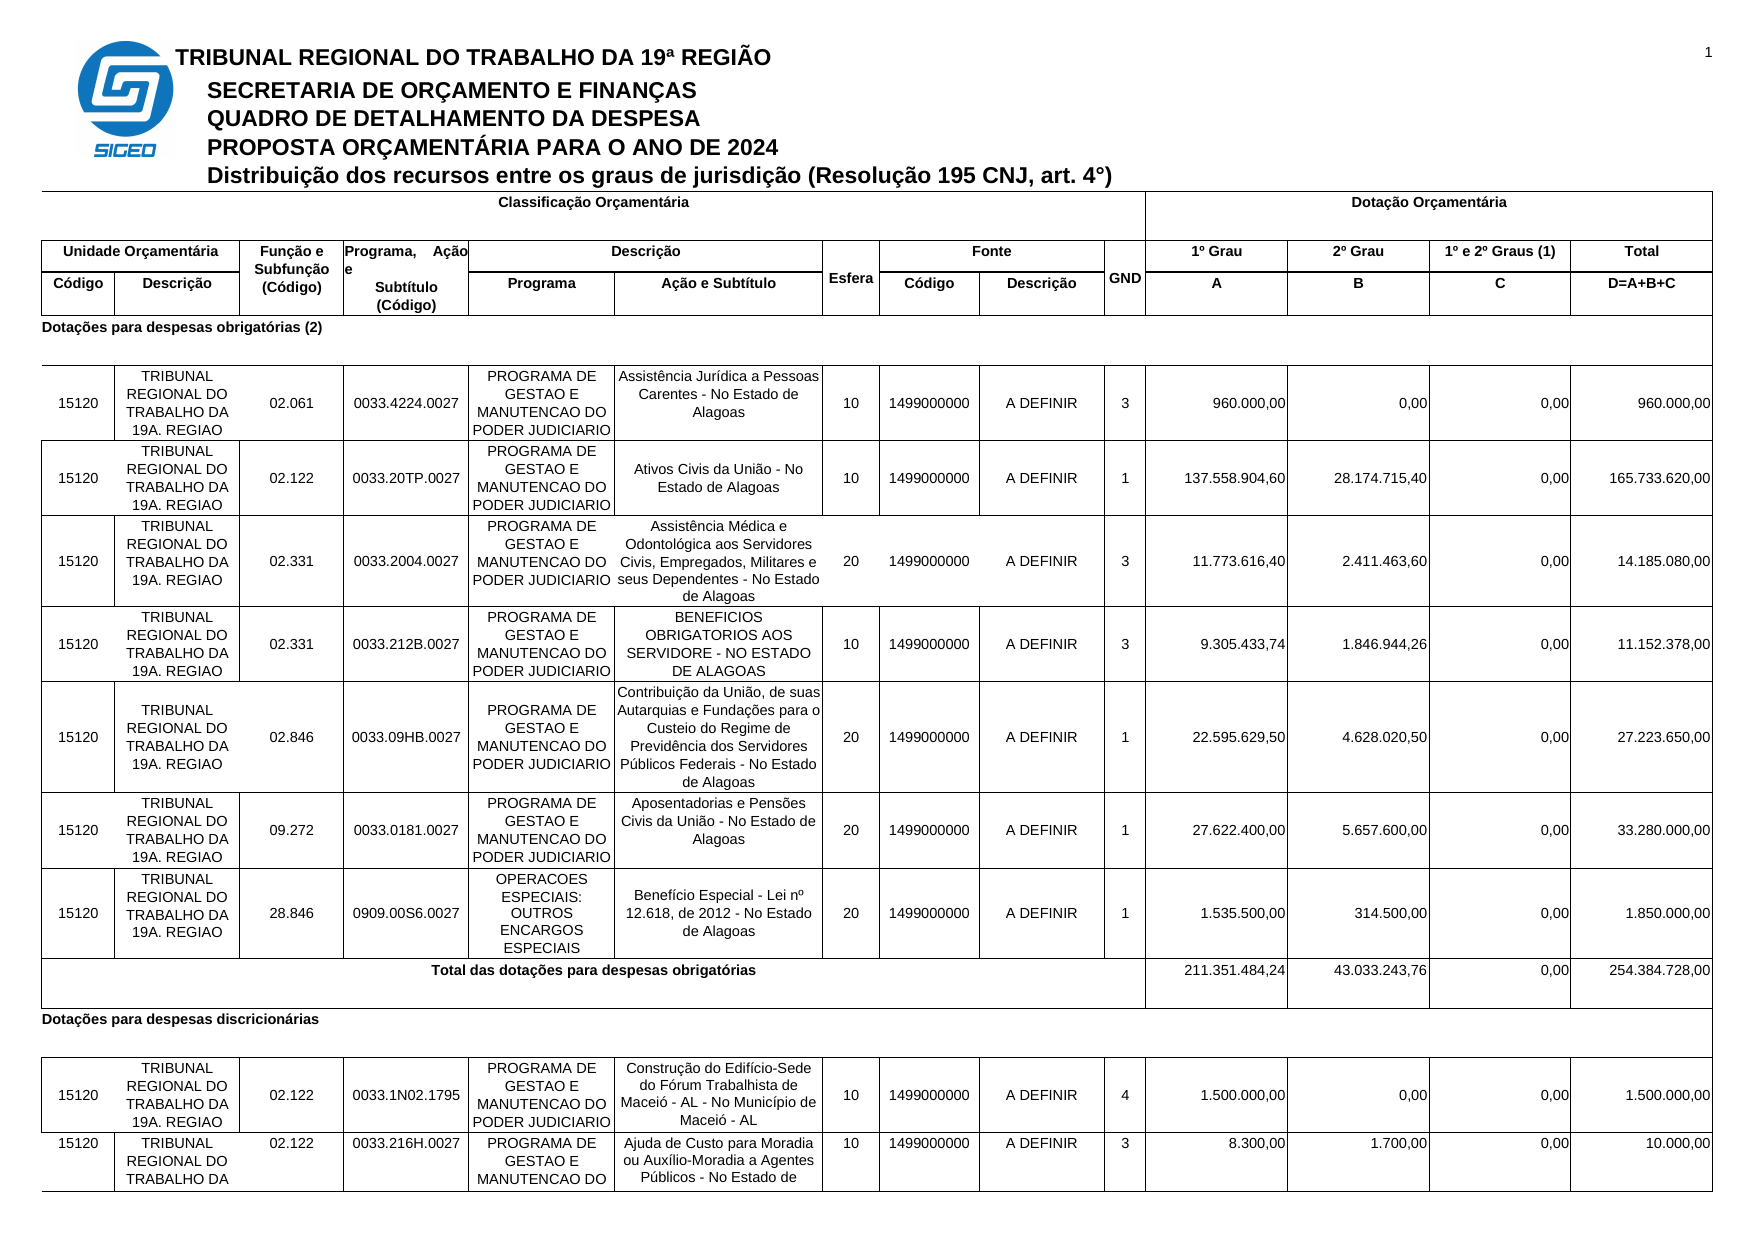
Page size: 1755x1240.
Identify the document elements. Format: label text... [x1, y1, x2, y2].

table_cell [823, 1009, 879, 1057]
table_cell 137.558.904,60 [1146, 441, 1287, 515]
table_header [879, 192, 1104, 240]
table_cell PROGRAMA DE GESTAO E MANUTENCAO DO PODER JUDICIARIO [469, 441, 614, 515]
table_cell 0,00 [1430, 607, 1570, 681]
table_cell [1104, 959, 1145, 1008]
table_cell A DEFINIR [980, 607, 1104, 681]
table_cell [1104, 1009, 1146, 1057]
table_cell A DEFINIR [980, 682, 1104, 792]
table_cell 15120 [42, 607, 114, 681]
table_cell 15120 [42, 682, 114, 792]
table_cell B [1288, 273, 1429, 315]
table_cell Descrição [980, 273, 1104, 315]
table_cell 10 [823, 441, 879, 515]
table_cell 0909.00S6.0027 [344, 869, 468, 958]
table_cell [1288, 1009, 1571, 1057]
table_cell [344, 1009, 823, 1057]
table_header [1146, 192, 1287, 240]
table_header [42, 192, 344, 240]
table_cell 1 [1105, 793, 1145, 867]
table_cell PROGRAMA DE GESTAO E MANUTENCAO DO PODER JUDICIARIO [469, 366, 614, 440]
table_cell TRIBUNAL REGIONAL DO TRABALHO DA 19A. REGIAO [115, 516, 239, 606]
table_cell 8.300,00 [1146, 1133, 1287, 1191]
table_cell 15120 [42, 1058, 114, 1132]
table_cell 10 [823, 366, 879, 440]
table_cell 20 [823, 869, 879, 958]
table_cell Ajuda de Custo para Moradia ou Auxílio-Moradia a Agentes Públicos - No Estado de [615, 1133, 822, 1191]
table_cell Unidade Orçamentária [42, 241, 239, 271]
table_cell 15120 [42, 793, 114, 867]
text [39, 43, 75, 71]
table_cell 0033.212B.0027 [344, 607, 468, 681]
table_cell 3 [1105, 607, 1145, 681]
table_cell 1.846.944,26 [1288, 607, 1429, 681]
table_cell 960.000,00 [1571, 366, 1712, 440]
table_cell 4.628.020,50 [1288, 682, 1429, 792]
table_cell 1 [1105, 441, 1145, 515]
table_cell 1499000000 [880, 1058, 979, 1132]
table_cell TRIBUNAL REGIONAL DO TRABALHO DA 19A. REGIAO [115, 1058, 239, 1132]
table_cell 1º Grau [1146, 241, 1287, 271]
table_header Classificação Orçamentária [344, 192, 823, 240]
table_cell 15120 [42, 516, 114, 606]
table_cell 1499000000 [880, 441, 979, 515]
table_cell 15120 [42, 366, 114, 440]
table_cell Dotações para despesas obrigatórias (2) [42, 316, 344, 365]
table_cell 10 [823, 1058, 879, 1132]
text QUADRO DE DETALHAMENTO DA DESPESA [207, 105, 1712, 132]
table_cell 1.500.000,00 [1571, 1058, 1712, 1132]
table_cell TRIBUNAL REGIONAL DO TRABALHO DA 19A. REGIAO [115, 607, 239, 681]
table_cell 1 [1105, 869, 1145, 958]
table_cell Dotações para despesas discricionárias [42, 1009, 344, 1057]
table_cell PROGRAMA DE GESTAO E MANUTENCAO DO PODER JUDICIARIO [469, 1058, 614, 1132]
table_cell TRIBUNAL REGIONAL DO TRABALHO DA [115, 1133, 239, 1191]
table_cell Ação e Subtítulo [615, 273, 822, 315]
table_cell 1499000000 [880, 607, 979, 681]
table_cell A DEFINIR [979, 516, 1104, 606]
table_cell 9.305.433,74 [1146, 607, 1287, 681]
table_cell C [1430, 273, 1570, 315]
table_cell 1º e 2º Graus (1) [1430, 241, 1570, 271]
table_cell 0,00 [1430, 1058, 1570, 1132]
table_cell Função e Subfunção (Código) [240, 241, 343, 315]
table_header Dotação Orçamentária [1288, 192, 1571, 240]
table_cell 28.174.715,40 [1288, 441, 1429, 515]
table_cell 02.122 [240, 1133, 343, 1191]
table_cell 10 [823, 1133, 879, 1191]
text PROPOSTA ORÇAMENTÁRIA PARA O ANO DE 2024 [207, 134, 1712, 160]
table_cell 10 [823, 607, 879, 681]
table_cell 0,00 [1430, 959, 1570, 1008]
table_cell Fonte [880, 241, 1104, 271]
table_cell [1571, 1009, 1712, 1057]
table_cell [823, 959, 879, 1008]
table_cell 02.061 [240, 366, 343, 440]
table_cell Benefício Especial - Lei nº 12.618, de 2012 - No Estado de Alagoas [615, 869, 822, 958]
table_cell A DEFINIR [980, 1058, 1104, 1132]
table_cell [344, 316, 823, 365]
table_cell 0,00 [1430, 682, 1570, 792]
text SECRETARIA DE ORÇAMENTO E FINANÇAS [207, 77, 1712, 103]
table_cell [1146, 316, 1287, 365]
table_cell 2.411.463,60 [1288, 516, 1429, 606]
table_cell [1288, 316, 1571, 365]
table_cell TRIBUNAL REGIONAL DO TRABALHO DA 19A. REGIAO [115, 793, 239, 867]
table_cell [1571, 316, 1712, 365]
table_cell 0,00 [1430, 516, 1570, 606]
table_cell 02.331 [240, 516, 343, 606]
table_cell 1.850.000,00 [1571, 869, 1712, 958]
table_cell PROGRAMA DE GESTAO E MANUTENCAO DO PODER JUDICIARIO [469, 607, 614, 681]
table_cell TRIBUNAL REGIONAL DO TRABALHO DA 19A. REGIAO [115, 441, 239, 515]
table_cell Descrição [115, 273, 239, 315]
table_cell 1 [1105, 682, 1145, 792]
table_cell 5.657.600,00 [1288, 793, 1429, 867]
table_cell 2º Grau [1288, 241, 1429, 271]
table_cell [1104, 316, 1146, 365]
table_cell 0033.20TP.0027 [344, 441, 468, 515]
table_cell 1499000000 [880, 366, 979, 440]
table_cell 43.033.243,76 [1288, 959, 1429, 1008]
table_cell 20 [823, 793, 879, 867]
table_cell [42, 959, 344, 1008]
table_cell Aposentadorias e Pensões Civis da União - No Estado de Alagoas [615, 793, 822, 867]
table_cell Código [42, 273, 114, 315]
table_cell 09.272 [240, 793, 343, 867]
table_cell Contribuição da União, de suas Autarquias e Fundações para o Custeio do Regime de Previdência dos Servidores Públicos Federais - No Estado de Alagoas [615, 682, 822, 792]
table_cell A DEFINIR [980, 869, 1104, 958]
table_cell 0,00 [1430, 793, 1570, 867]
table_cell 3 [1105, 366, 1145, 440]
table_cell PROGRAMA DE GESTAO E MANUTENCAO DO PODER JUDICIARIO [469, 682, 614, 792]
table_cell 165.733.620,00 [1571, 441, 1712, 515]
table_header [1571, 192, 1712, 240]
table_header [1104, 192, 1145, 240]
table_cell 0033.4224.0027 [344, 366, 468, 440]
table_cell Total [1571, 241, 1712, 271]
table_cell Esfera [823, 241, 879, 315]
table_cell A DEFINIR [980, 793, 1104, 867]
table_cell PROGRAMA DE GESTAO E MANUTENCAO DO PODER JUDICIARIO [469, 516, 614, 606]
table_cell Código [880, 273, 979, 315]
table_cell 15120 [42, 441, 114, 515]
table_cell 15120 [42, 869, 114, 958]
table_cell 1.700,00 [1288, 1133, 1429, 1191]
text Distribuição dos recursos entre os graus de jurisdição (Resolução 195 CNJ, art. 4°) [207, 162, 1712, 189]
table_cell 0,00 [1430, 1133, 1570, 1191]
table_cell [823, 316, 879, 365]
table_cell 0,00 [1288, 366, 1429, 440]
table_cell 960.000,00 [1146, 366, 1287, 440]
table_cell BENEFICIOS OBRIGATORIOS AOS SERVIDORE - NO ESTADO DE ALAGOAS [615, 607, 822, 681]
table_cell 0033.2004.0027 [344, 516, 468, 606]
table_cell 1.535.500,00 [1146, 869, 1287, 958]
table_cell 33.280.000,00 [1571, 793, 1712, 867]
table_cell Assistência Médica e Odontológica aos Servidores Civis, Empregados, Militares e seus Dependentes - No Estado de Alagoas [615, 516, 823, 606]
table_cell A DEFINIR [980, 366, 1104, 440]
table_cell 0,00 [1430, 441, 1570, 515]
table_cell 1499000000 [879, 516, 979, 606]
table_cell 1.500.000,00 [1146, 1058, 1287, 1132]
table_cell 211.351.484,24 [1146, 959, 1287, 1008]
table_cell PROGRAMA DE GESTAO E MANUTENCAO DO PODER JUDICIARIO [469, 793, 614, 867]
table_cell [879, 959, 1104, 1008]
table_cell A [1146, 273, 1287, 315]
table_cell 22.595.629,50 [1146, 682, 1287, 792]
table_cell GND [1105, 241, 1145, 315]
table_cell 20 [823, 516, 879, 606]
table_cell TRIBUNAL REGIONAL DO TRABALHO DA 19A. REGIAO [115, 682, 239, 792]
table_cell OPERACOES ESPECIAIS: OUTROS ENCARGOS ESPECIAIS [469, 869, 614, 958]
table_cell A DEFINIR [980, 441, 1104, 515]
table_cell 14.185.080,00 [1571, 516, 1712, 606]
table_cell PROGRAMA DE GESTAO E MANUTENCAO DO [469, 1133, 614, 1191]
table_cell 0,00 [1288, 1058, 1429, 1132]
table_cell 28.846 [240, 869, 343, 958]
table_cell 02.331 [240, 607, 343, 681]
table_cell [879, 316, 1104, 365]
table_header [823, 192, 879, 240]
table_cell 1499000000 [880, 682, 979, 792]
table_cell 15120 [42, 1133, 114, 1191]
table_cell 0,00 [1430, 366, 1570, 440]
table_cell 4 [1105, 1058, 1145, 1132]
table_cell 0,00 [1430, 869, 1570, 958]
table_cell TRIBUNAL REGIONAL DO TRABALHO DA 19A. REGIAO [115, 366, 239, 440]
table_cell 11.152.378,00 [1571, 607, 1712, 681]
table_cell Total das dotações para despesas obrigatórias [344, 959, 823, 1008]
table_cell 02.122 [240, 1058, 343, 1132]
table_cell TRIBUNAL REGIONAL DO TRABALHO DA 19A. REGIAO [115, 869, 239, 958]
table_cell Descrição [469, 241, 822, 271]
text TRIBUNAL REGIONAL DO TRABALHO DA 19ª REGIÃO 1 [175, 43, 1712, 71]
table_cell Assistência Jurídica a Pessoas Carentes - No Estado de Alagoas [615, 366, 822, 440]
table_cell 314.500,00 [1288, 869, 1429, 958]
table_cell 0033.216H.0027 [344, 1133, 468, 1191]
table_cell 0033.09HB.0027 [344, 682, 468, 792]
table_cell 11.773.616,40 [1146, 516, 1287, 606]
table_cell D=A+B+C [1571, 273, 1712, 315]
table_cell A DEFINIR [980, 1133, 1104, 1191]
table_cell 3 [1105, 516, 1145, 606]
table_cell 02.846 [240, 682, 343, 792]
table_cell 254.384.728,00 [1571, 959, 1712, 1008]
table_cell Programa, Ação e Subtítulo (Código) [344, 241, 468, 315]
table_cell 27.223.650,00 [1571, 682, 1712, 792]
table_cell 1499000000 [880, 869, 979, 958]
table_cell 0033.0181.0027 [344, 793, 468, 867]
table_cell 3 [1105, 1133, 1145, 1191]
table_cell 10.000,00 [1571, 1133, 1712, 1191]
table_cell [1146, 1009, 1287, 1057]
table_cell Programa [469, 273, 614, 315]
table_cell 1499000000 [880, 793, 979, 867]
table_cell [879, 1009, 1104, 1057]
table_cell Ativos Civis da União - No Estado de Alagoas [615, 441, 822, 515]
table_cell 27.622.400,00 [1146, 793, 1287, 867]
table_cell 1499000000 [880, 1133, 979, 1191]
table_cell 0033.1N02.1795 [344, 1058, 468, 1132]
table_cell 02.122 [240, 441, 343, 515]
table_cell 20 [823, 682, 879, 792]
table_cell Construção do Edifício-Sede do Fórum Trabalhista de Maceió - AL - No Município de Maceió - AL [615, 1058, 822, 1132]
